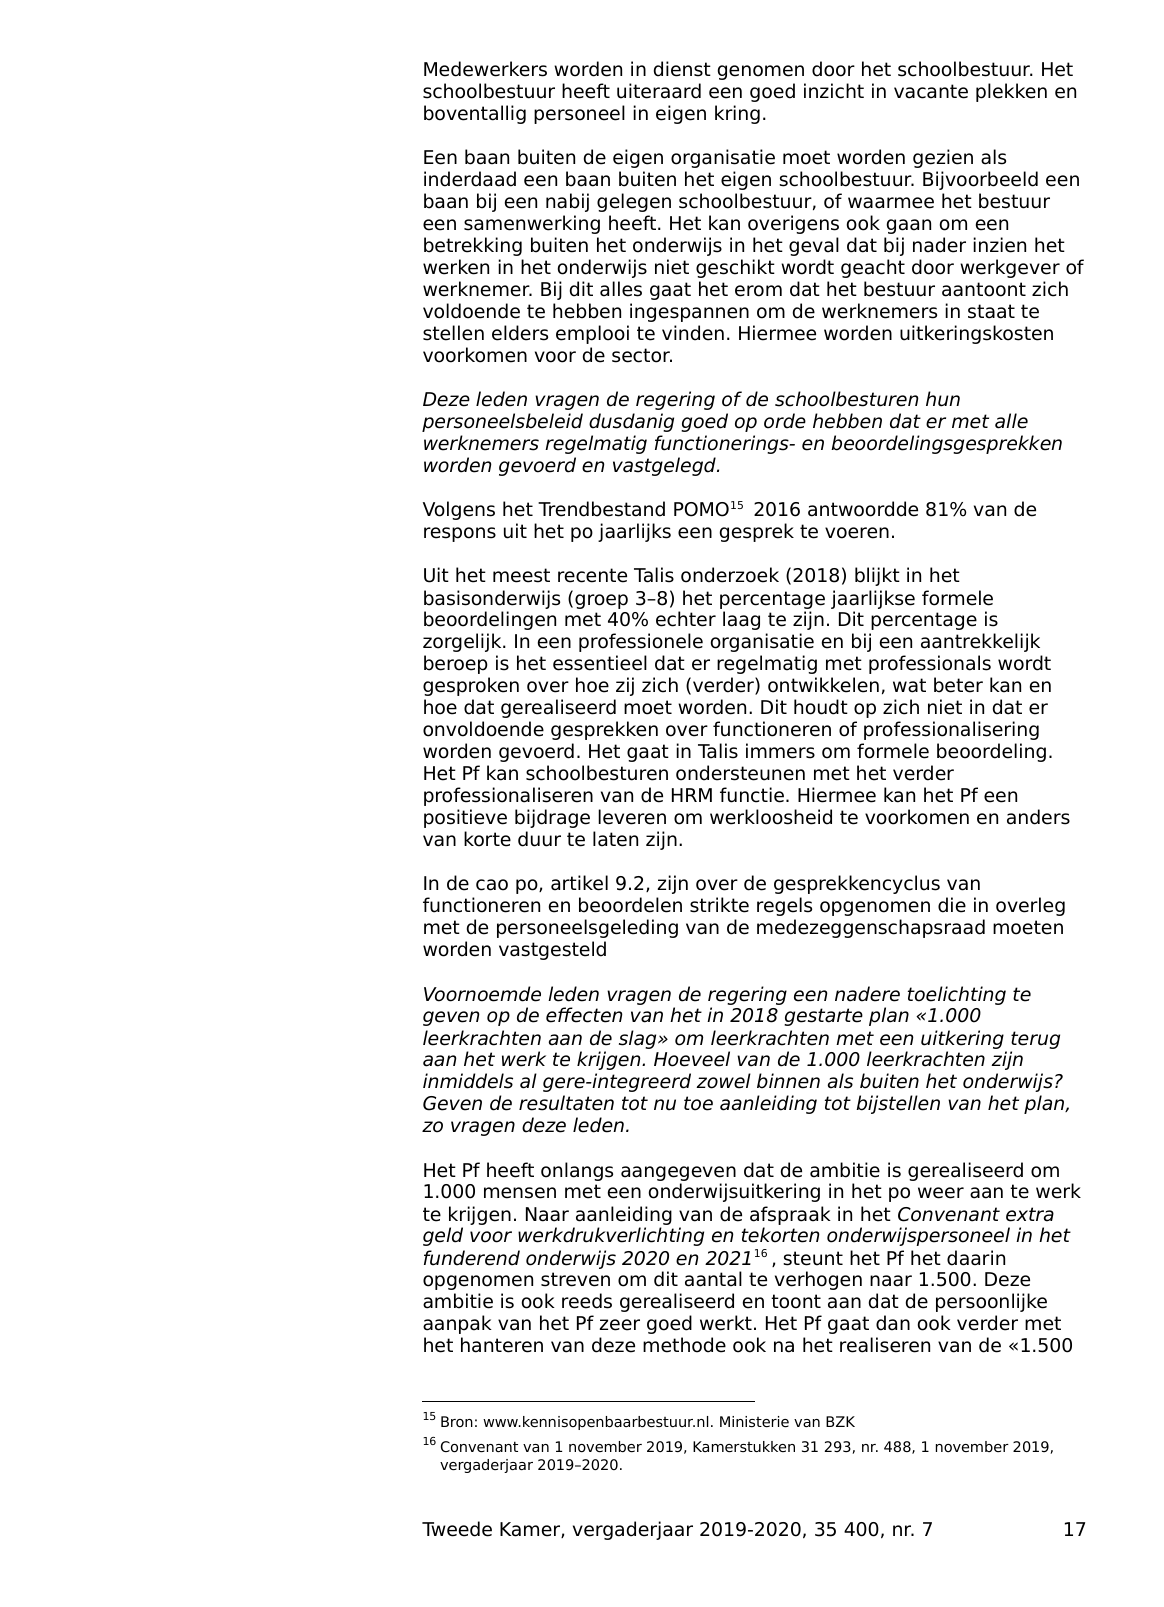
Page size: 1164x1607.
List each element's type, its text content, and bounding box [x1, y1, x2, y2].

text Volgens het Trendbestand POMO 2016 antwoordde 81% van de respons uit het po jaarlijks een gesprek te voeren. [422, 499, 1087, 543]
text Voornoemde leden vragen de regering een nadere toelichting te geven op de effecten van het in 2018 gestarte plan «1.000 leerkrachten aan de slag» om leerkrachten met een uitkering terug aan het werk te krijgen. Hoeveel van de 1.000 leerkrachten zijn inmiddels al gere-integreerd zowel binnen als buiten het onderwijs? Geven de resultaten tot nu toe aanleiding tot bijstellen van het plan, zo vragen deze leden. [422, 983, 1087, 1137]
text Medewerkers worden in dienst genomen door het schoolbestuur. Het schoolbestuur heeft uiteraard een goed inzicht in vacante plekken en boventallig personeel in eigen kring. [422, 59, 1087, 125]
text Bron: www.kennisopenbaarbestuur.nl. Ministerie van BZK [422, 1410, 1087, 1432]
text Convenant van 1 november 2019, Kamerstukken 31 293, nr. 488, 1 november 2019, vergaderjaar 2019–2020. [422, 1435, 1087, 1474]
text Deze leden vragen de regering of de schoolbesturen hun personeelsbeleid dusdanig goed op orde hebben dat er met alle werknemers regelmatig functionerings- en beoordelingsgesprekken worden gevoerd en vastgelegd. [422, 389, 1087, 477]
text Uit het meest recente Talis onderzoek (2018) blijkt in het basisonderwijs (groep 3–8) het percentage jaarlijkse formele beoordelingen met 40% echter laag te zijn. Dit percentage is zorgelijk. In een professionele organisatie en bij een aantrekkelijk beroep is het essentieel dat er regelmatig met professionals wordt gesproken over hoe zij zich (verder) ontwikkelen, wat beter kan en hoe dat gerealiseerd moet worden. Dit houdt op zich niet in dat er onvoldoende gesprekken over functioneren of professionalisering worden gevoerd. Het gaat in Talis immers om formele beoordeling. Het Pf kan schoolbesturen ondersteunen met het verder professionaliseren van de HRM functie. Hiermee kan het Pf een positieve bijdrage leveren om werkloosheid te voorkomen en anders van korte duur te laten zijn. [422, 565, 1087, 851]
text Een baan buiten de eigen organisatie moet worden gezien als inderdaad een baan buiten het eigen schoolbestuur. Bijvoorbeeld een baan bij een nabij gelegen schoolbestuur, of waarmee het bestuur een samenwerking heeft. Het kan overigens ook gaan om een betrekking buiten het onderwijs in het geval dat bij nader inzien het werken in het onderwijs niet geschikt wordt geacht door werkgever of werknemer. Bij dit alles gaat het erom dat het bestuur aantoont zich voldoende te hebben ingespannen om de werknemers in staat te stellen elders emplooi te vinden. Hiermee worden uitkeringskosten voorkomen voor de sector. [422, 147, 1087, 367]
text Het Pf heeft onlangs aangegeven dat de ambitie is gerealiseerd om 1.000 mensen met een onderwijsuitkering in het po weer aan te werk te krijgen. Naar aanleiding van de afspraak in het Convenant extra geld voor werkdrukverlichting en tekorten onderwijspersoneel in het funderend onderwijs 2020 en 2021, steunt het Pf het daarin opgenomen streven om dit aantal te verhogen naar 1.500. Deze ambitie is ook reeds gerealiseerd en toont aan dat de persoonlijke aanpak van het Pf zeer goed werkt. Het Pf gaat dan ook verder met het hanteren van deze methode ook na het realiseren van de «1.500 [422, 1159, 1087, 1357]
text In de cao po, artikel 9.2, zijn over de gesprekkencyclus van functioneren en beoordelen strikte regels opgenomen die in overleg met de personeelsgeleding van de medezeggenschapsraad moeten worden vastgesteld [422, 873, 1087, 961]
